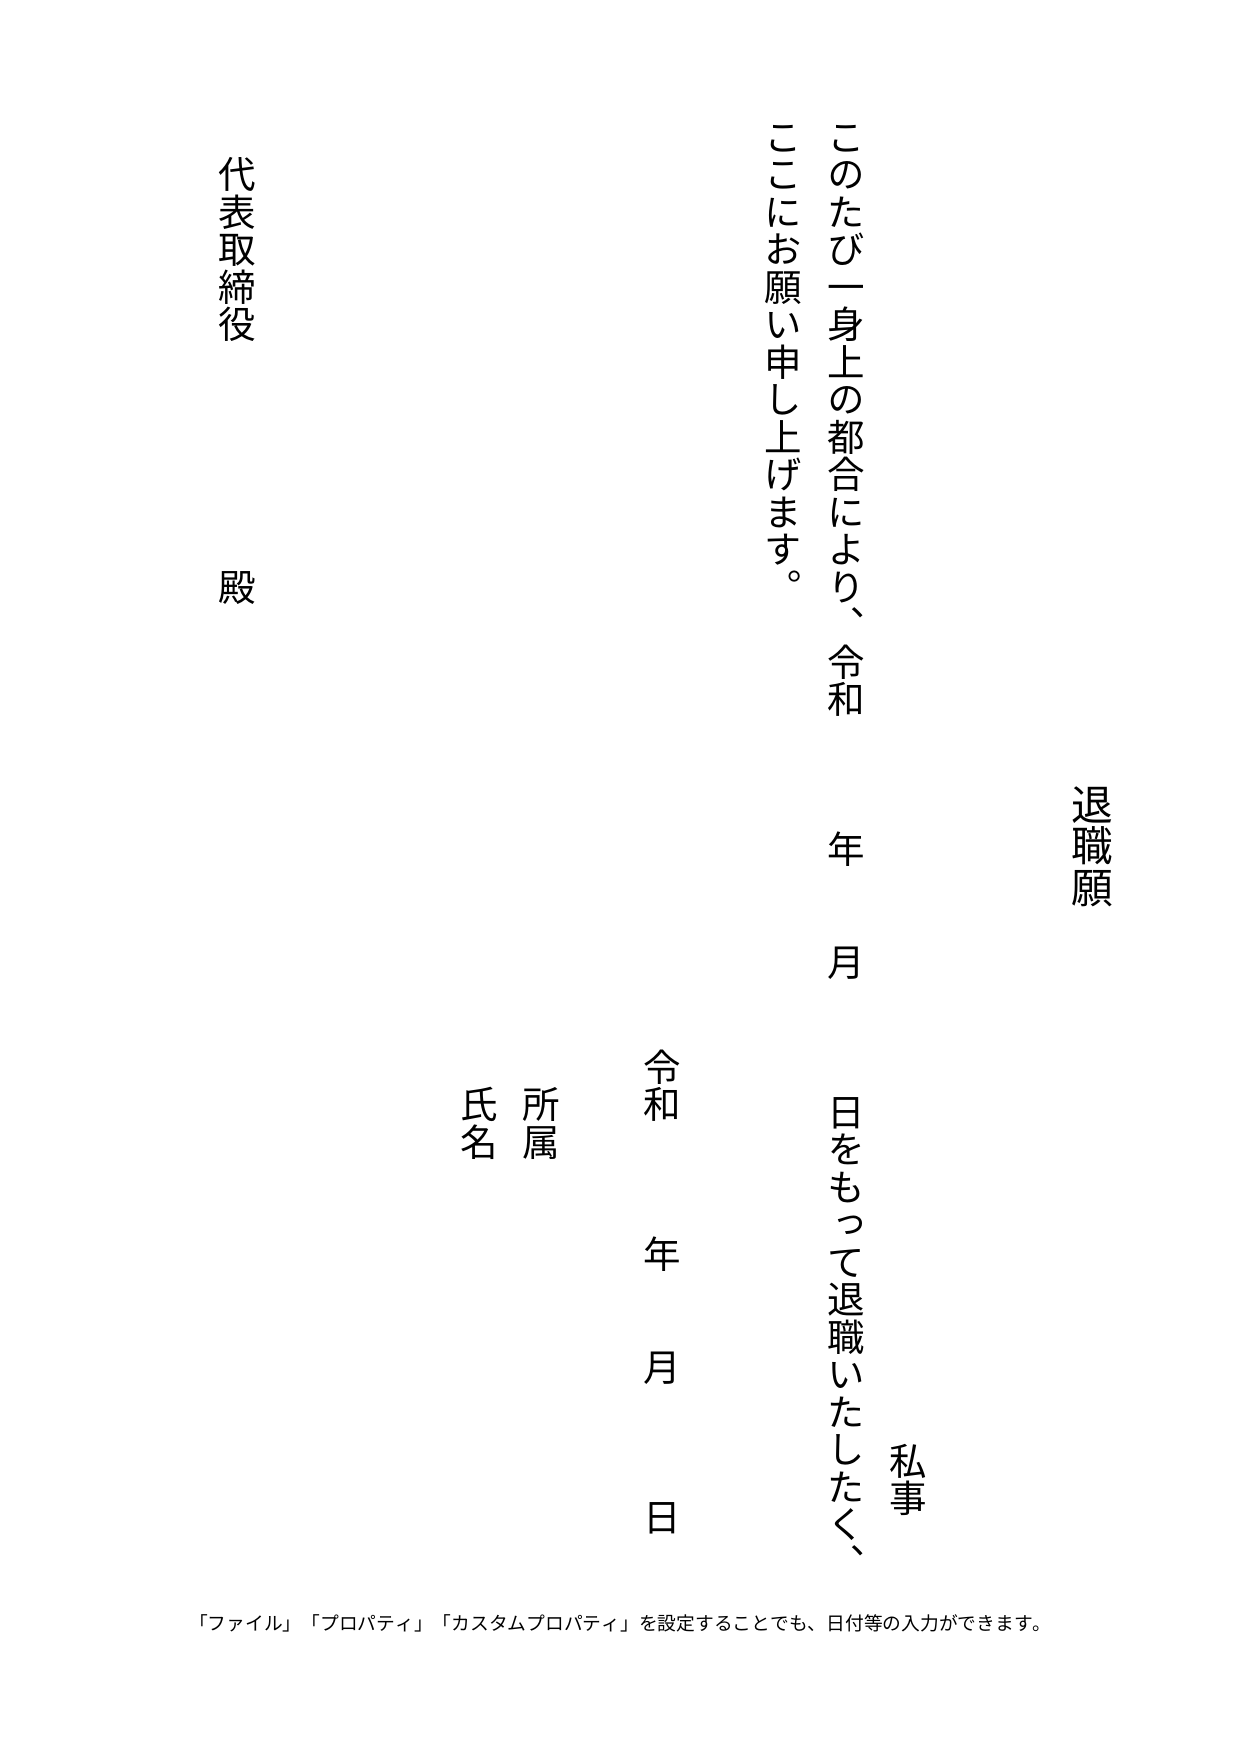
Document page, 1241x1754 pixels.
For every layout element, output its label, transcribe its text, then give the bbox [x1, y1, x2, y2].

text 退職願 [1062, 118, 1122, 1573]
text 所属 [514, 118, 569, 1573]
text 令和 年 月 日 [635, 118, 690, 1573]
text 氏名 [452, 118, 506, 1573]
text 代表取締役 殿 [210, 118, 264, 1573]
text 私事 [881, 118, 936, 1573]
text このたび一身上の都合により、令和 年 月 日をもって退職いたしたく、ここにお願い申し上げます。 [756, 118, 873, 1573]
